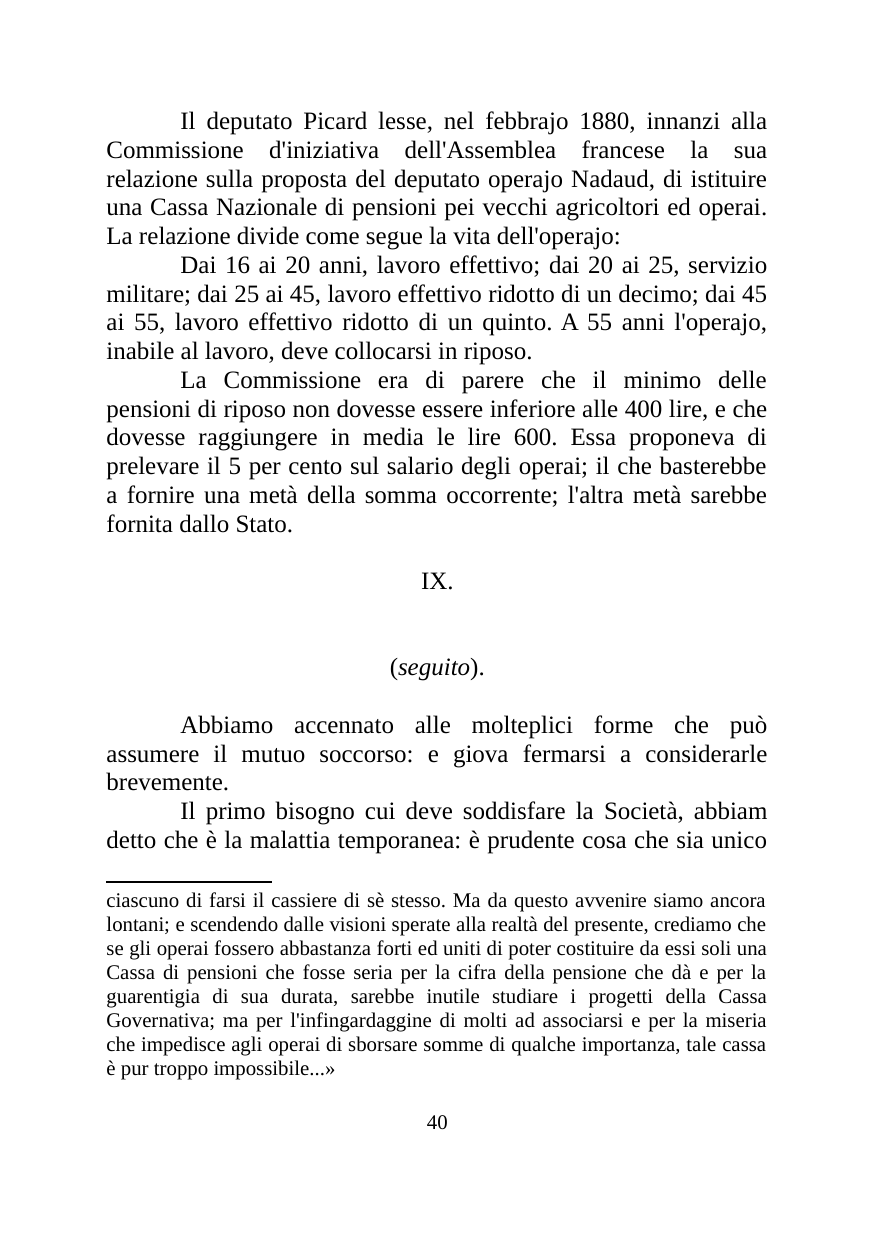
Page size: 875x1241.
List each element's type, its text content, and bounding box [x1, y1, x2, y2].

text La Commissione era di parere che il minimo delle pensioni di riposo non dovesse essere inferiore alle 400 lire, e che dovesse raggiungere in media le lire 600. Essa proponeva di prelevare il 5 per cento sul salario degli operai; il che basterebbe a fornire una metà della somma occorrente; l'altra metà sarebbe fornita dallo Stato. [106, 365, 768, 537]
text Il deputato Picard lesse, nel febbrajo 1880, innanzi alla Commissione d'iniziativa dell'Assemblea francese la sua relazione sulla proposta del deputato operajo Nadaud, di istituire una Cassa Nazionale di pensioni pei vecchi agricoltori ed operai. La relazione divide come segue la vita dell'operajo: [106, 106, 768, 250]
text IX. [106, 566, 768, 595]
text ciascuno di farsi il cassiere di sè stesso. Ma da questo avvenire siamo ancora lontani; e scendendo dalle visioni sperate alla realtà del presente, crediamo che se gli operai fossero abbastanza forti ed uniti di poter costituire da essi soli una Cassa di pensioni che fosse seria per la cifra della pensione che dà e per la guarentigia di sua durata, sarebbe inutile studiare i progetti della Cassa Governativa; ma per l'infingardaggine di molti ad associarsi e per la miseria che impedisce agli operai di sborsare somme di qualche importanza, tale cassa è pur troppo impossibile...» [106, 888, 768, 1080]
text (seguito). [106, 652, 768, 681]
text Dai 16 ai 20 anni, lavoro effettivo; dai 20 ai 25, servizio militare; dai 25 ai 45, lavoro effettivo ridotto di un decimo; dai 45 ai 55, lavoro effettivo ridotto di un quinto. A 55 anni l'operajo, inabile al lavoro, deve collocarsi in riposo. [106, 250, 768, 365]
text Abbiamo accennato alle molteplici forme che può assumere il mutuo soccorso: e giova fermarsi a considerarle brevemente. [106, 710, 768, 796]
text Il primo bisogno cui deve soddisfare la Società, abbiam detto che è la malattia temporanea: è prudente cosa che sia unico [106, 796, 768, 854]
